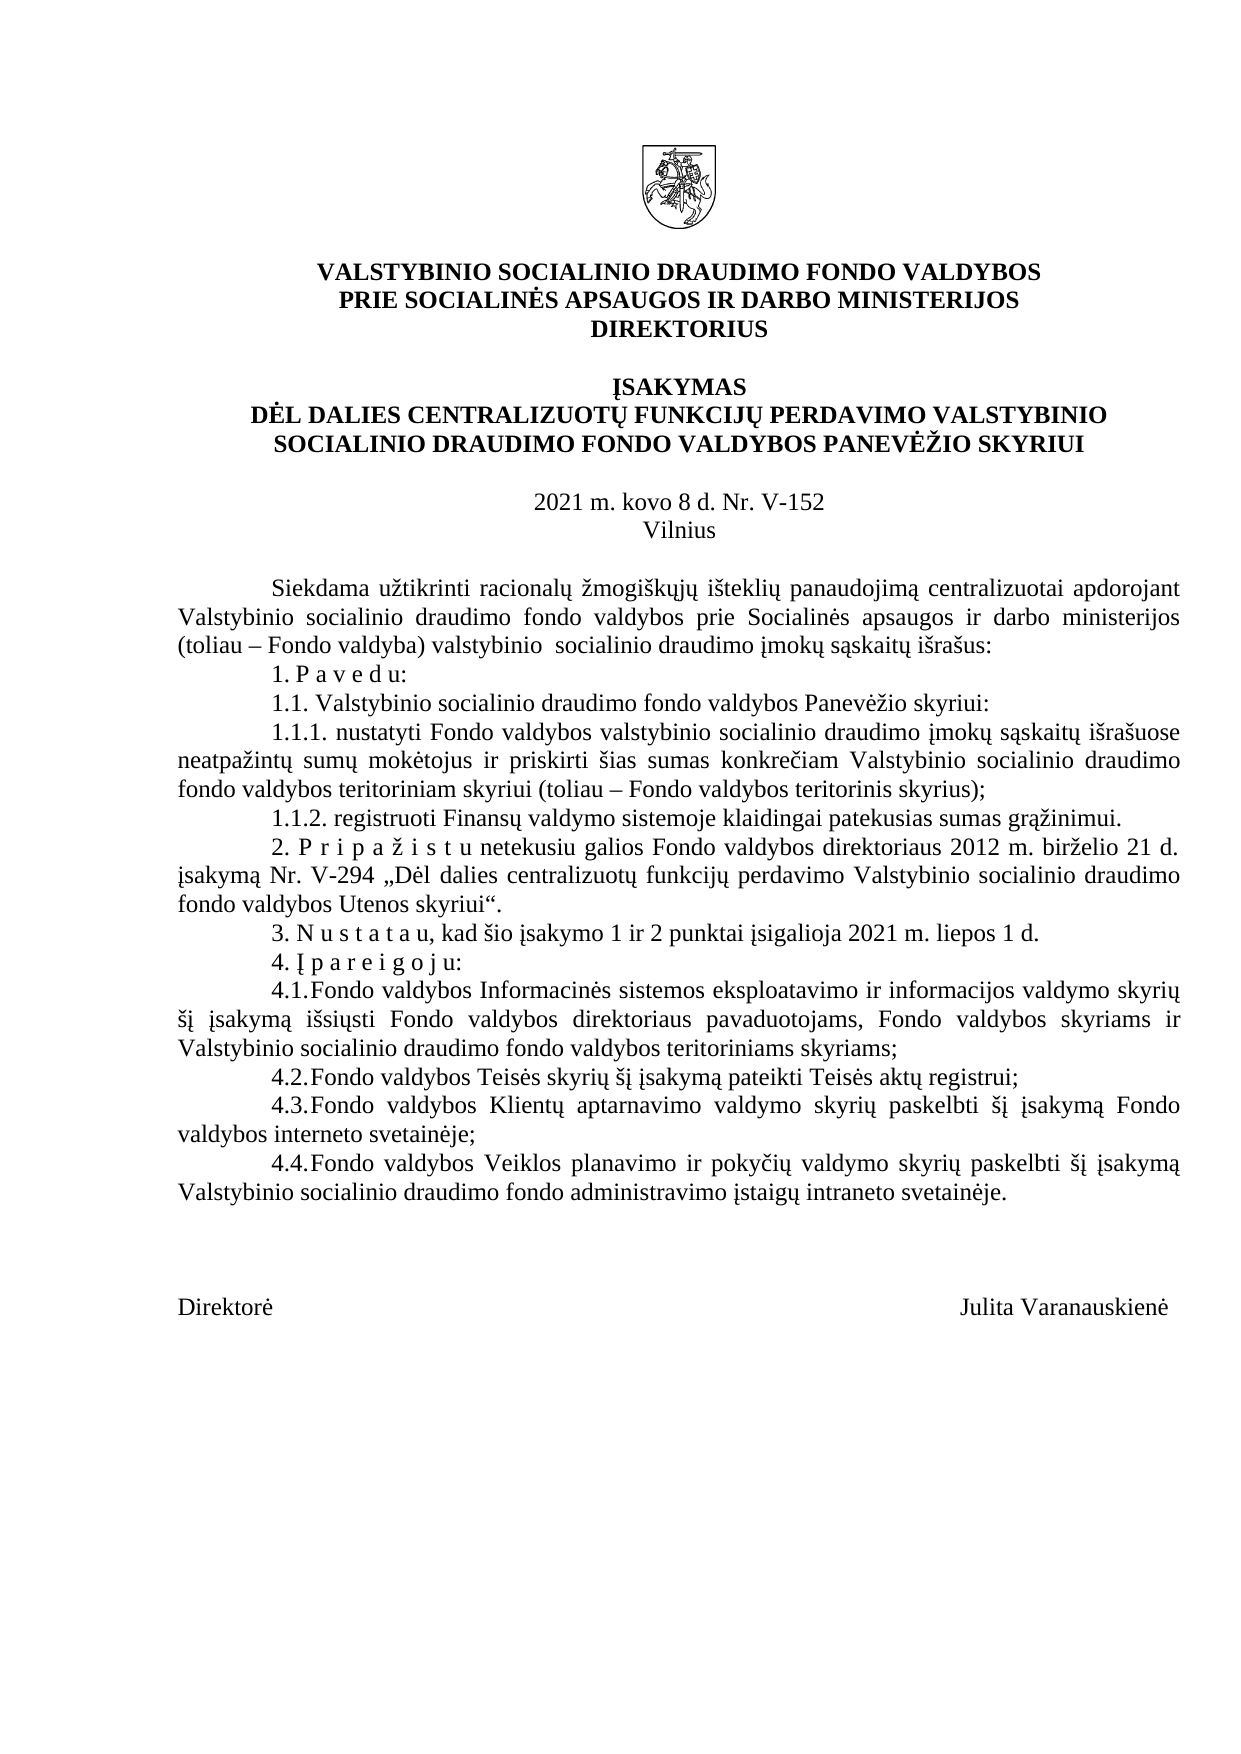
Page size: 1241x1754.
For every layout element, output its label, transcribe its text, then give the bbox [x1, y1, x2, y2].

text Dėl dalies centralizuotų funkcijų perdavimo Valstybinio socialinio draudimo fondo valdybos PANEVĖŽIO skyriui [177, 401, 1181, 458]
text 2021 m. kovo 8 d. Nr. V-152 [177, 487, 1181, 516]
text 1.1. Valstybinio socialinio draudimo fondo valdybos Panevėžio skyriui: [177, 688, 1181, 717]
text Siekdama užtikrinti racionalų žmogiškųjų išteklių panaudojimą centralizuotai apdorojant Valstybinio socialinio draudimo fondo valdybos prie Socialinės apsaugos ir darbo ministerijos (toliau – Fondo valdyba) valstybinio socialinio draudimo įmokų sąskaitų išrašus: [177, 573, 1181, 659]
text PRIE SOCIALINĖS APSAUGOS IR DARBO MINISTERIJOS [177, 286, 1181, 314]
text 2. P r i p a ž i s t u netekusiu galios Fondo valdybos direktoriaus 2012 m. birželio 21 d. įsakymą Nr. V-294 „Dėl dalies centralizuotų funkcijų perdavimo Valstybinio socialinio draudimo fondo valdybos Utenos skyriui“. [177, 832, 1181, 918]
text 4.4. Fondo valdybos Veiklos planavimo ir pokyčių valdymo skyrių paskelbti šį įsakymą Valstybinio socialinio draudimo fondo administravimo įstaigų intraneto svetainėje. [177, 1148, 1181, 1206]
text VALSTYBINIO SOCIALINIO DRAUDIMO FONDO VALDYBOS [177, 257, 1181, 286]
text Direktorė Julita Varanauskienė [177, 1292, 1181, 1321]
text 1.1.2. registruoti Finansų valdymo sistemoje klaidingai patekusias sumas grąžinimui. [177, 803, 1181, 832]
text ĮSAKYMAS [177, 372, 1181, 401]
text 4.2. Fondo valdybos Teisės skyrių šį įsakymą pateikti Teisės aktų registrui; [177, 1062, 1181, 1091]
text 4.3. Fondo valdybos Klientų aptarnavimo valdymo skyrių paskelbti šį įsakymą Fondo valdybos interneto svetainėje; [177, 1091, 1181, 1148]
text 3. N u s t a t a u, kad šio įsakymo 1 ir 2 punktai įsigalioja 2021 m. liepos 1 d. [177, 918, 1181, 947]
text 4.1. Fondo valdybos Informacinės sistemos eksploatavimo ir informacijos valdymo skyrių šį įsakymą išsiųsti Fondo valdybos direktoriaus pavaduotojams, Fondo valdybos skyriams ir Valstybinio socialinio draudimo fondo valdybos teritoriniams skyriams; [177, 976, 1181, 1062]
text DIREKTORIUS [177, 314, 1181, 343]
text 1.1.1. nustatyti Fondo valdybos valstybinio socialinio draudimo įmokų sąskaitų išrašuose neatpažintų sumų mokėtojus ir priskirti šias sumas konkrečiam Valstybinio socialinio draudimo fondo valdybos teritoriniam skyriui (toliau – Fondo valdybos teritorinis skyrius); [177, 717, 1181, 803]
text 4. Į p a r e i g o j u: [177, 947, 1181, 976]
text 1. P a v e d u: [177, 659, 1181, 688]
text Vilnius [177, 516, 1181, 544]
